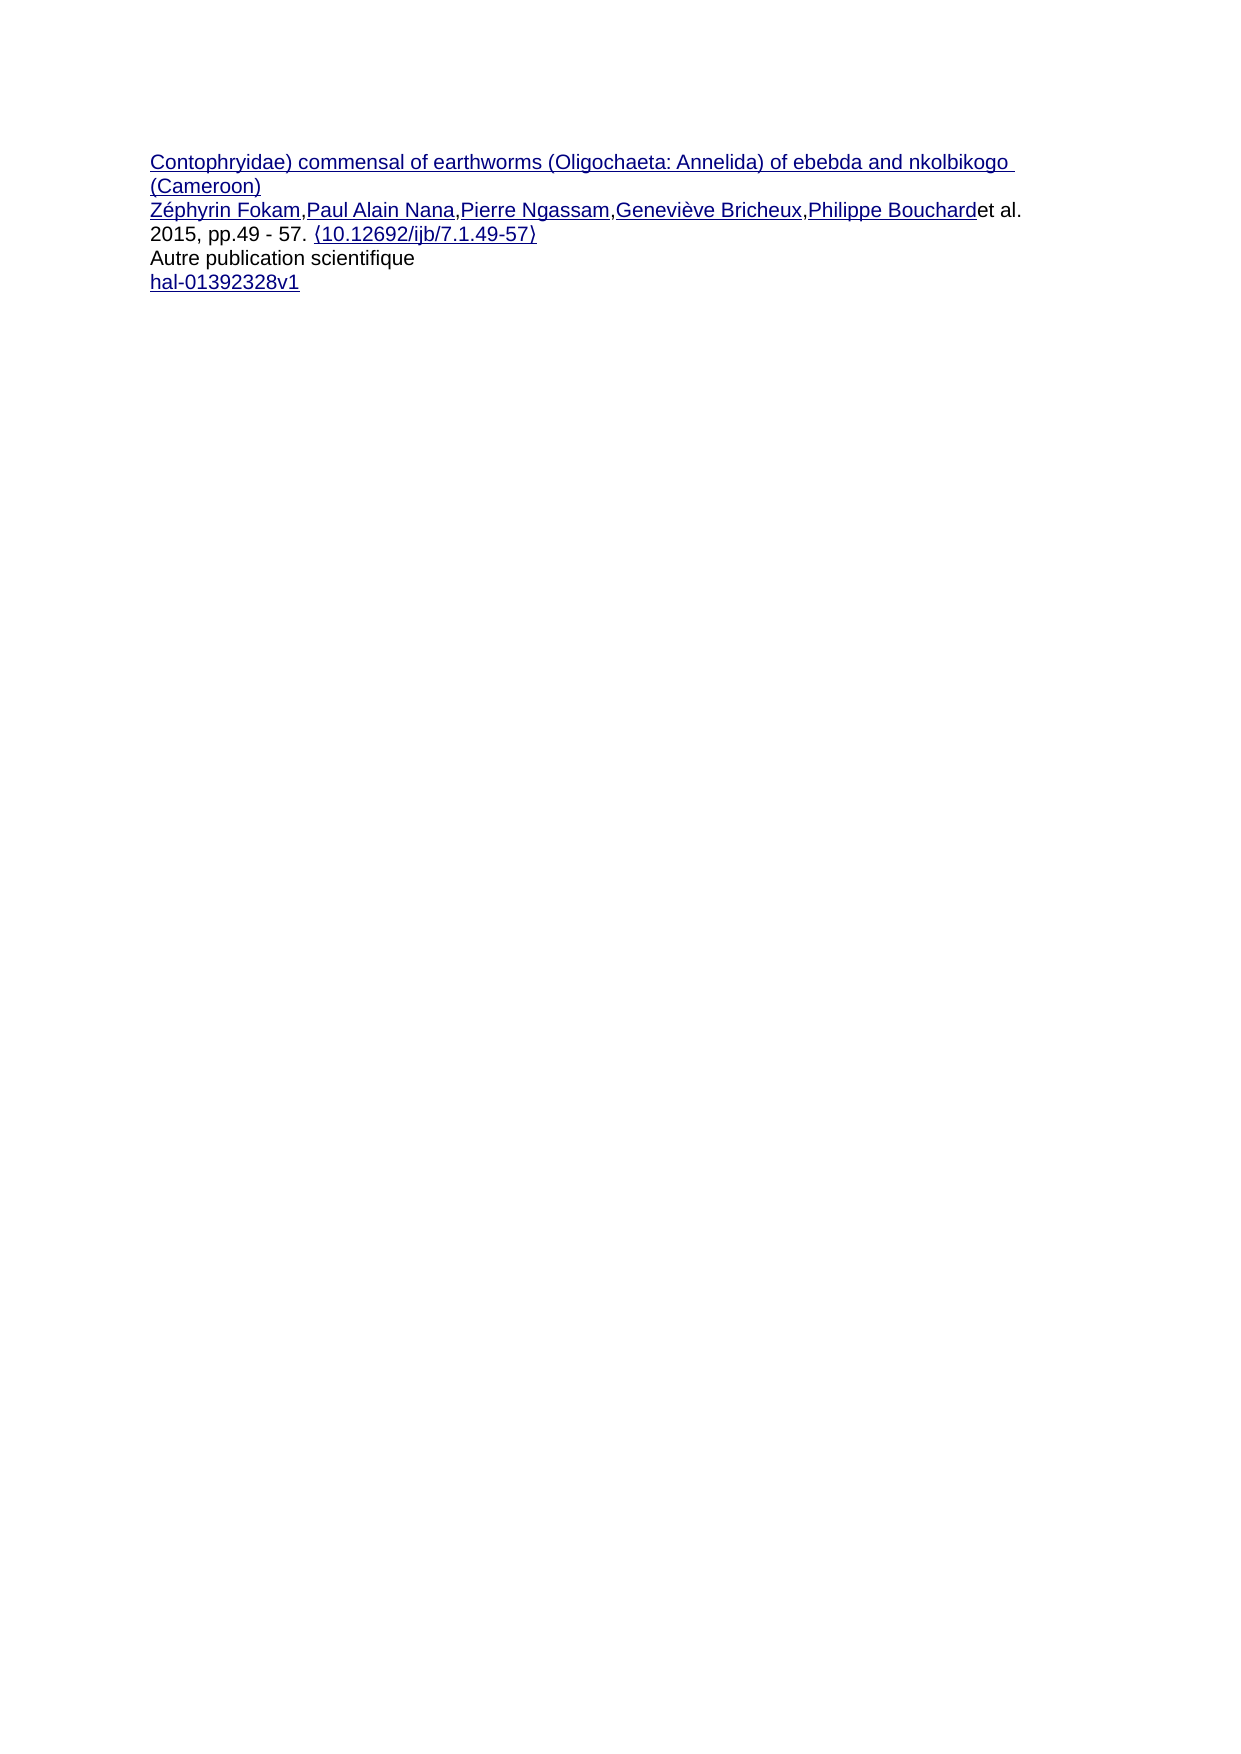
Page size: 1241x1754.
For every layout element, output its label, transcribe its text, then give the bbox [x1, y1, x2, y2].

table_header Morphological characterization of two new species of Dicontophrya (Ciliophora: Astomatia: Contophryidae) commensal of earthworms (Oligochaeta: Annelida) of ebebda and nkolbikogo (Cameroon) Zéphyrin Fokam,Paul Alain Nana,Pierre Ngassam,Geneviève Bricheux,Philippe Bouchardet al. 2015, pp.49 - 57. ⟨10.12692/ijb/7.1.49-57⟩ Autre publication scientifique hal-01392328v1 [150, 150, 1090, 294]
